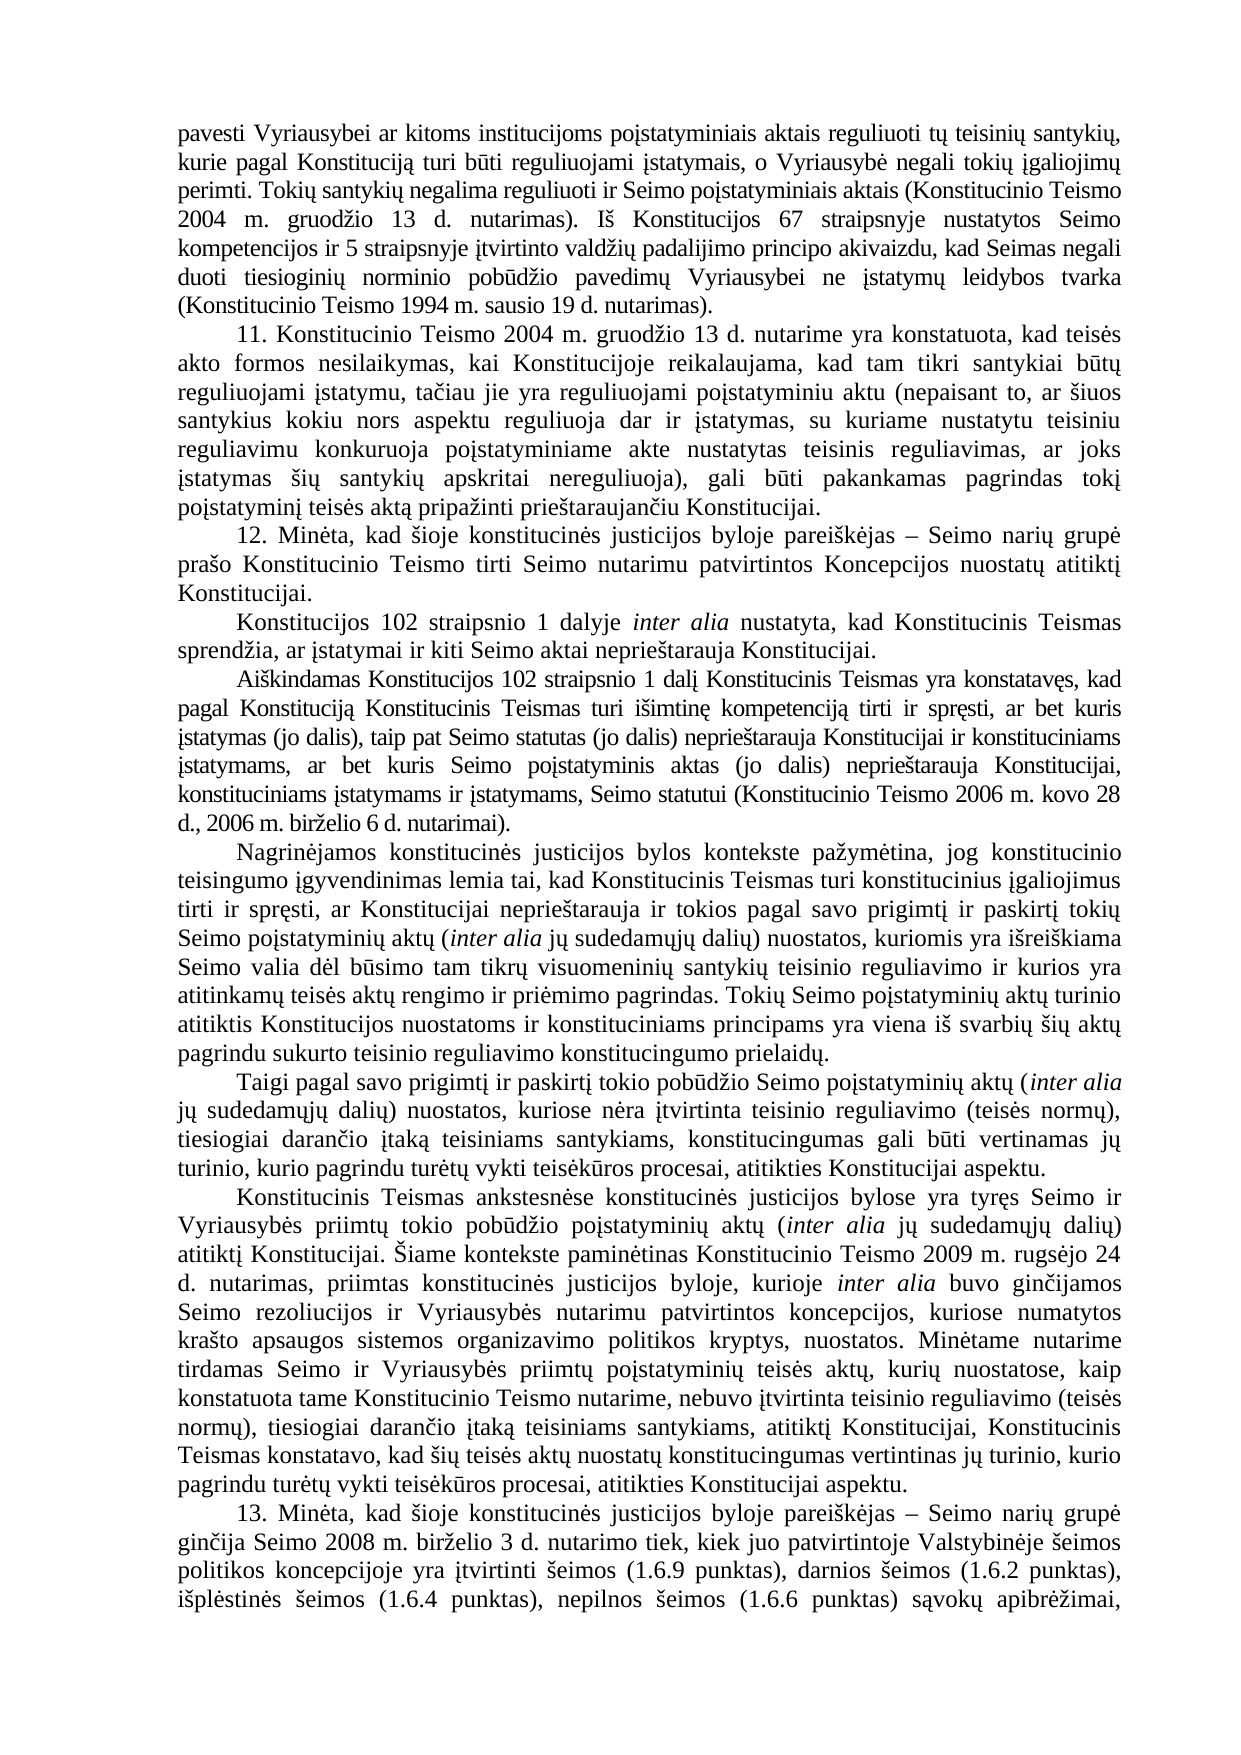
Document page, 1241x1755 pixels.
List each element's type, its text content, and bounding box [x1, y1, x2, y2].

text Konstitucinis Teismas ankstesnėse konstitucinės justicijos bylose yra tyręs Seimo ir Vyriausybės priimtų tokio pobūdžio poįstatyminių aktų (inter alia jų sudedamųjų dalių) atitiktį Konstitucijai. Šiame kontekste paminėtinas Konstitucinio Teismo 2009 m. rugsėjo 24 d. nutarimas, priimtas konstitucinės justicijos byloje, kurioje inter alia buvo ginčijamos Seimo rezoliucijos ir Vyriausybės nutarimu patvirtintos koncepcijos, kuriose numatytos krašto apsaugos sistemos organizavimo politikos kryptys, nuostatos. Minėtame nutarime tirdamas Seimo ir Vyriausybės priimtų poįstatyminių teisės aktų, kurių nuostatose, kaip konstatuota tame Konstitucinio Teismo nutarime, nebuvo įtvirtinta teisinio reguliavimo (teisės normų), tiesiogiai darančio įtaką teisiniams santykiams, atitiktį Konstitucijai, Konstitucinis Teismas konstatavo, kad šių teisės aktų nuostatų konstitucingumas vertintinas jų turinio, kurio pagrindu turėtų vykti teisėkūros procesai, atitikties Konstitucijai aspektu. [177, 1182, 1122, 1498]
text 13. Minėta, kad šioje konstitucinės justicijos byloje pareiškėjas – Seimo narių grupė ginčija Seimo 2008 m. birželio 3 d. nutarimo tiek, kiek juo patvirtintoje Valstybinėje šeimos politikos koncepcijoje yra įtvirtinti šeimos (1.6.9 punktas), darnios šeimos (1.6.2 punktas), išplėstinės šeimos (1.6.4 punktas), nepilnos šeimos (1.6.6 punktas) sąvokų apibrėžimai, [177, 1498, 1122, 1613]
text Nagrinėjamos konstitucinės justicijos bylos kontekste pažymėtina, jog konstitucinio teisingumo įgyvendinimas lemia tai, kad Konstitucinis Teismas turi konstitucinius įgaliojimus tirti ir spręsti, ar Konstitucijai neprieštarauja ir tokios pagal savo prigimtį ir paskirtį tokių Seimo poįstatyminių aktų (inter alia jų sudedamųjų dalių) nuostatos, kuriomis yra išreiškiama Seimo valia dėl būsimo tam tikrų visuomeninių santykių teisinio reguliavimo ir kurios yra atitinkamų teisės aktų rengimo ir priėmimo pagrindas. Tokių Seimo poįstatyminių aktų turinio atitiktis Konstitucijos nuostatoms ir konstituciniams principams yra viena iš svarbių šių aktų pagrindu sukurto teisinio reguliavimo konstitucingumo prielaidų. [177, 837, 1122, 1067]
text pavesti Vyriausybei ar kitoms institucijoms poįstatyminiais aktais reguliuoti tų teisinių santykių, kurie pagal Konstituciją turi būti reguliuojami įstatymais, o Vyriausybė negali tokių įgaliojimų perimti. Tokių santykių negalima reguliuoti ir Seimo poįstatyminiais aktais (Konstitucinio Teismo 2004 m. gruodžio 13 d. nutarimas). Iš Konstitucijos 67 straipsnyje nustatytos Seimo kompetencijos ir 5 straipsnyje įtvirtinto valdžių padalijimo principo akivaizdu, kad Seimas negali duoti tiesioginių norminio pobūdžio pavedimų Vyriausybei ne įstatymų leidybos tvarka (Konstitucinio Teismo 1994 m. sausio 19 d. nutarimas). [177, 118, 1122, 319]
text 11. Konstitucinio Teismo 2004 m. gruodžio 13 d. nutarime yra konstatuota, kad teisės akto formos nesilaikymas, kai Konstitucijoje reikalaujama, kad tam tikri santykiai būtų reguliuojami įstatymu, tačiau jie yra reguliuojami poįstatyminiu aktu (nepaisant to, ar šiuos santykius kokiu nors aspektu reguliuoja dar ir įstatymas, su kuriame nustatytu teisiniu reguliavimu konkuruoja poįstatyminiame akte nustatytas teisinis reguliavimas, ar joks įstatymas šių santykių apskritai nereguliuoja), gali būti pakankamas pagrindas tokį poįstatyminį teisės aktą pripažinti prieštaraujančiu Konstitucijai. [177, 319, 1122, 521]
text Aiškindamas Konstitucijos 102 straipsnio 1 dalį Konstitucinis Teismas yra konstatavęs, kad pagal Konstituciją Konstitucinis Teismas turi išimtinę kompetenciją tirti ir spręsti, ar bet kuris įstatymas (jo dalis), taip pat Seimo statutas (jo dalis) neprieštarauja Konstitucijai ir konstituciniams įstatymams, ar bet kuris Seimo poįstatyminis aktas (jo dalis) neprieštarauja Konstitucijai, konstituciniams įstatymams ir įstatymams, Seimo statutui (Konstitucinio Teismo 2006 m. kovo 28 d., 2006 m. birželio 6 d. nutarimai). [177, 664, 1122, 837]
text Taigi pagal savo prigimtį ir paskirtį tokio pobūdžio Seimo poįstatyminių aktų (inter alia jų sudedamųjų dalių) nuostatos, kuriose nėra įtvirtinta teisinio reguliavimo (teisės normų), tiesiogiai darančio įtaką teisiniams santykiams, konstitucingumas gali būti vertinamas jų turinio, kurio pagrindu turėtų vykti teisėkūros procesai, atitikties Konstitucijai aspektu. [177, 1067, 1122, 1182]
text Konstitucijos 102 straipsnio 1 dalyje inter alia nustatyta, kad Konstitucinis Teismas sprendžia, ar įstatymai ir kiti Seimo aktai neprieštarauja Konstitucijai. [177, 607, 1122, 664]
text 12. Minėta, kad šioje konstitucinės justicijos byloje pareiškėjas – Seimo narių grupė prašo Konstitucinio Teismo tirti Seimo nutarimu patvirtintos Koncepcijos nuostatų atitiktį Konstitucijai. [177, 521, 1122, 607]
